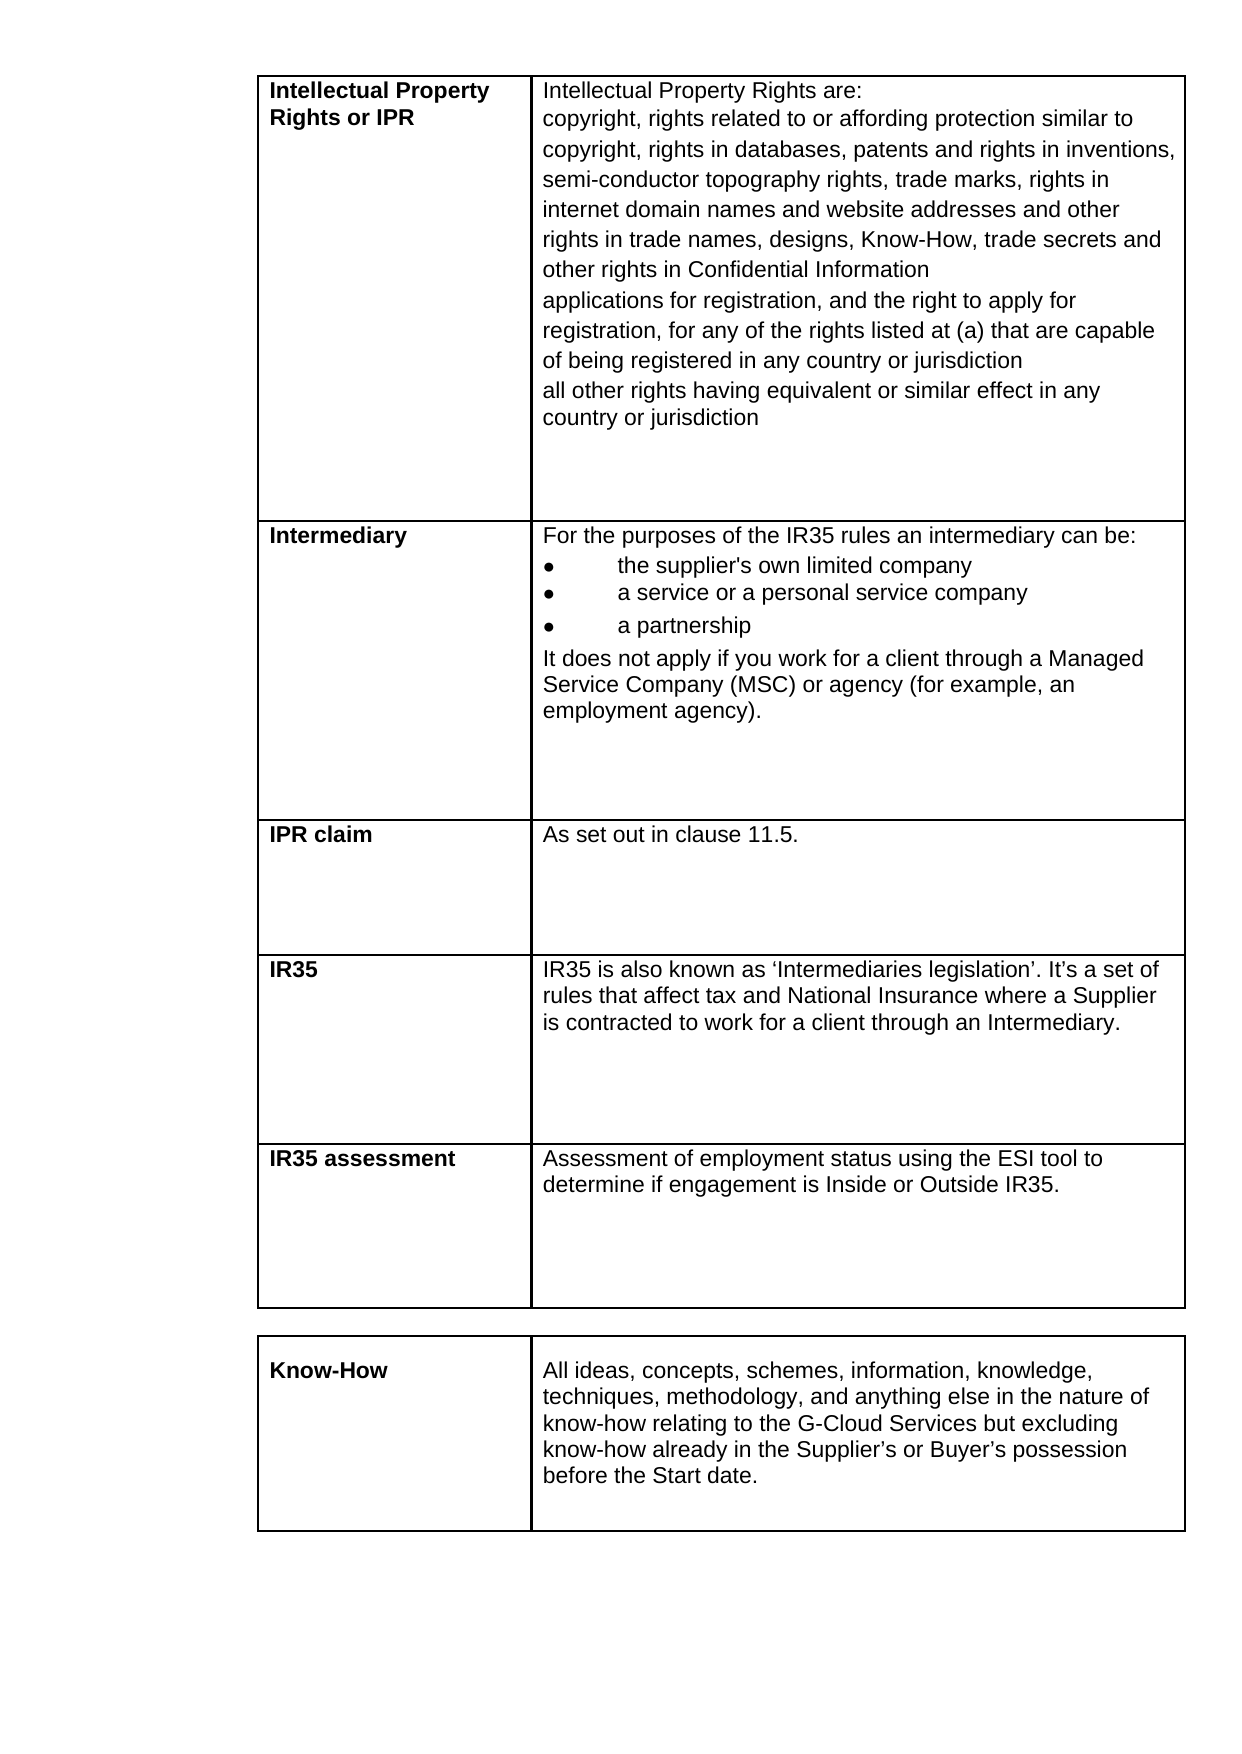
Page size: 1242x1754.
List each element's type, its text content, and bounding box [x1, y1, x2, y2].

table_cell As set out in clause 11.5. [533, 821, 1184, 954]
table_header All ideas, concepts, schemes, information, knowledge, techniques, methodology, and anything else in the nature of know-how relating to the G-Cloud Services but excluding know-how already in the Supplier’s or Buyer’s possession before the Start date. [533, 1337, 1184, 1529]
table_cell IR35 [259, 956, 530, 1143]
table_cell IPR claim [259, 821, 530, 954]
table_header Know-How [259, 1337, 530, 1529]
table_cell Intellectual Property Rights are: copyright, rights related to or affording protection similar to copyright, rights in databases, patents and rights in inventions, semi-conductor topography rights, trade marks, rights in internet domain names and website addresses and other rights in trade names, designs, Know-How, trade secrets and other rights in Confidential Information applications for registration, and the right to apply for registration, for any of the rights listed at (a) that are capable of being registered in any country or jurisdiction all other rights having equivalent or similar effect in any country or jurisdiction [533, 77, 1184, 520]
table_cell Intermediary [259, 522, 530, 819]
table_cell For the purposes of the IR35 rules an intermediary can be: the supplier's own limited company a service or a personal service company a partnership It does not apply if you work for a client through a Managed Service Company (MSC) or agency (for example, an employment agency). [533, 522, 1184, 819]
table_cell IR35 is also known as ‘Intermediaries legislation’. It’s a set of rules that affect tax and National Insurance where a Supplier is contracted to work for a client through an Intermediary. [533, 956, 1184, 1143]
table_cell IR35 assessment [259, 1145, 530, 1307]
table_cell Intellectual Property Rights or IPR [259, 77, 530, 520]
table_cell Assessment of employment status using the ESI tool to determine if engagement is Inside or Outside IR35. [533, 1145, 1184, 1307]
